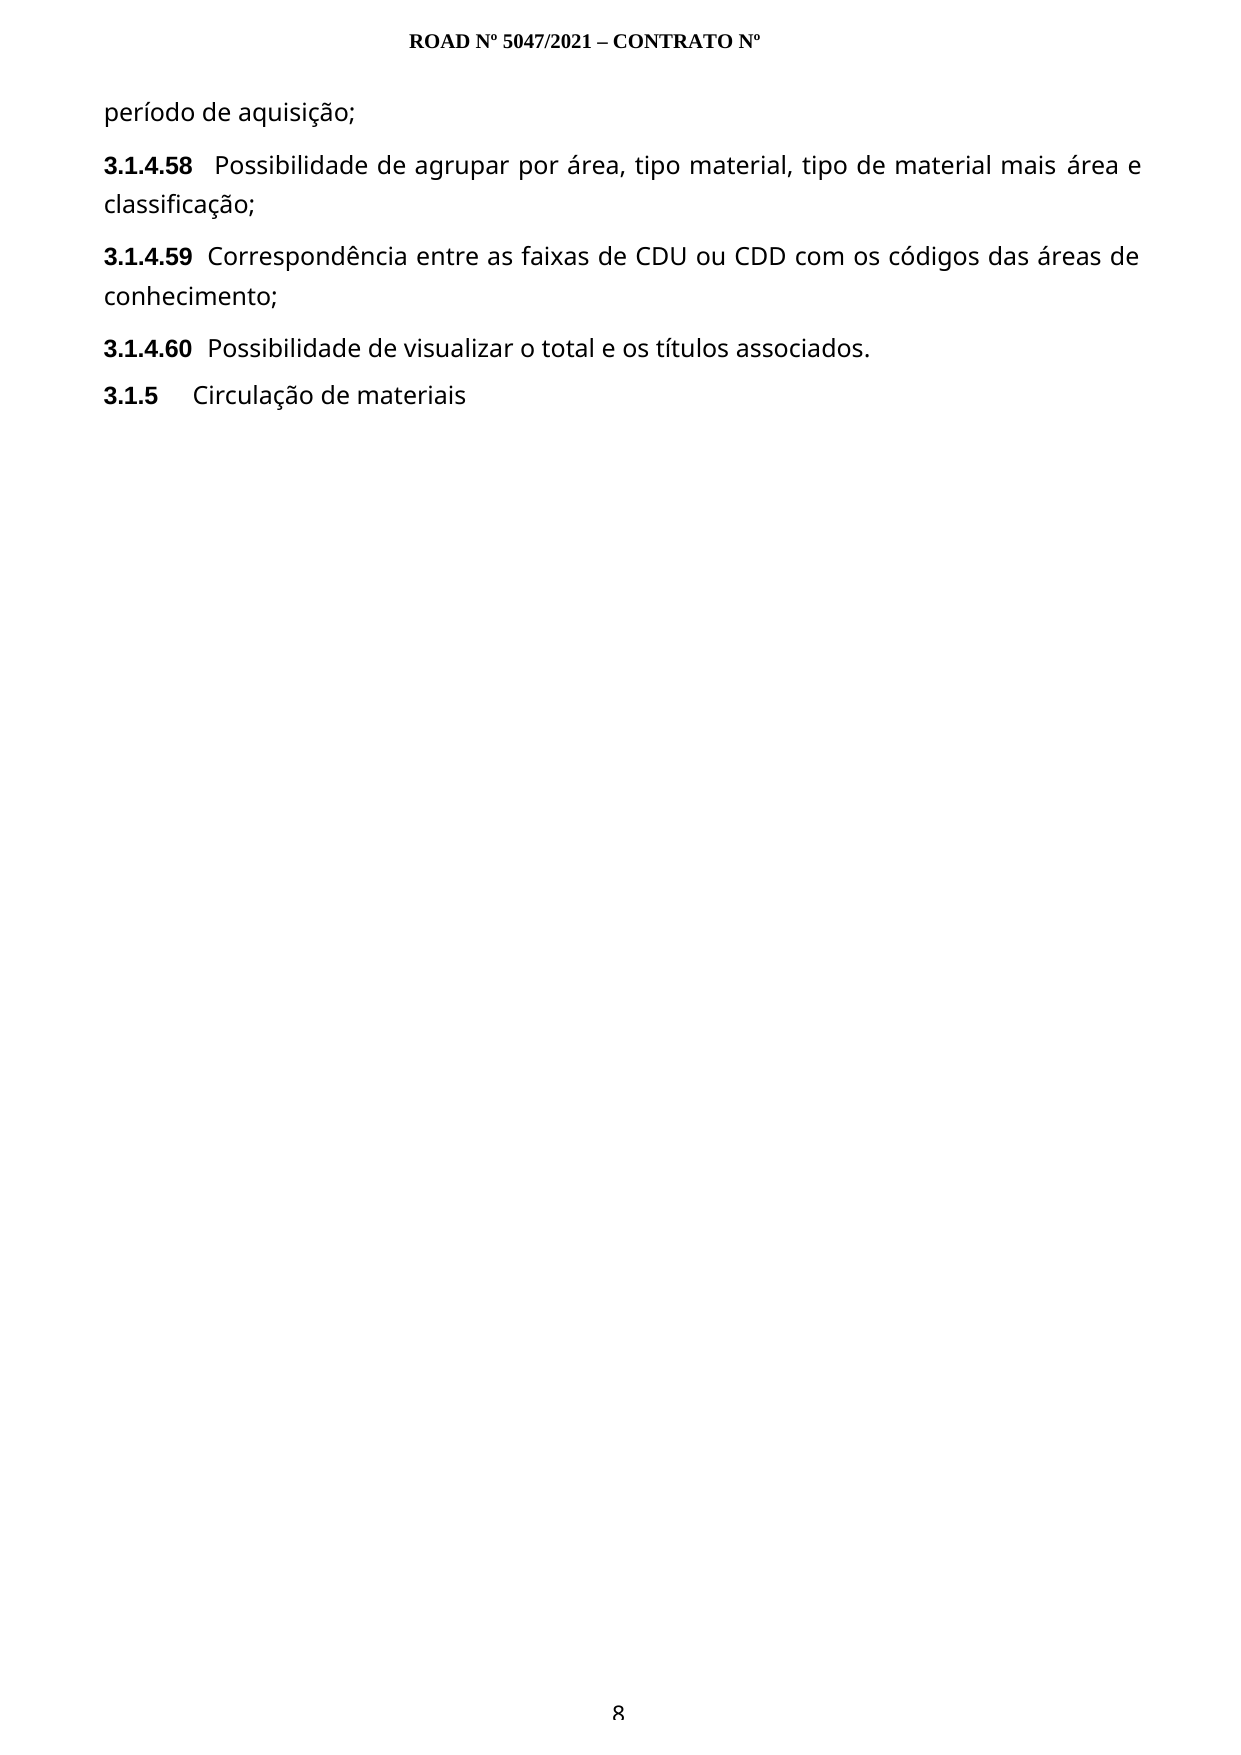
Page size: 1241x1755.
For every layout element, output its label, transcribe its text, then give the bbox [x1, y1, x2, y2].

list período de aquisição; [103, 94, 1142, 128]
list Possibilidade de agrupar por área, tipo material, tipo de material mais área e classificação; [103, 147, 1142, 221]
list Circulação de materiais [103, 378, 1153, 412]
list Possibilidade de visualizar o total e os títulos associados. [103, 330, 1153, 364]
list Correspondência entre as faixas de CDU ou CDD com os códigos das áreas de conhecimento; [103, 239, 1142, 312]
